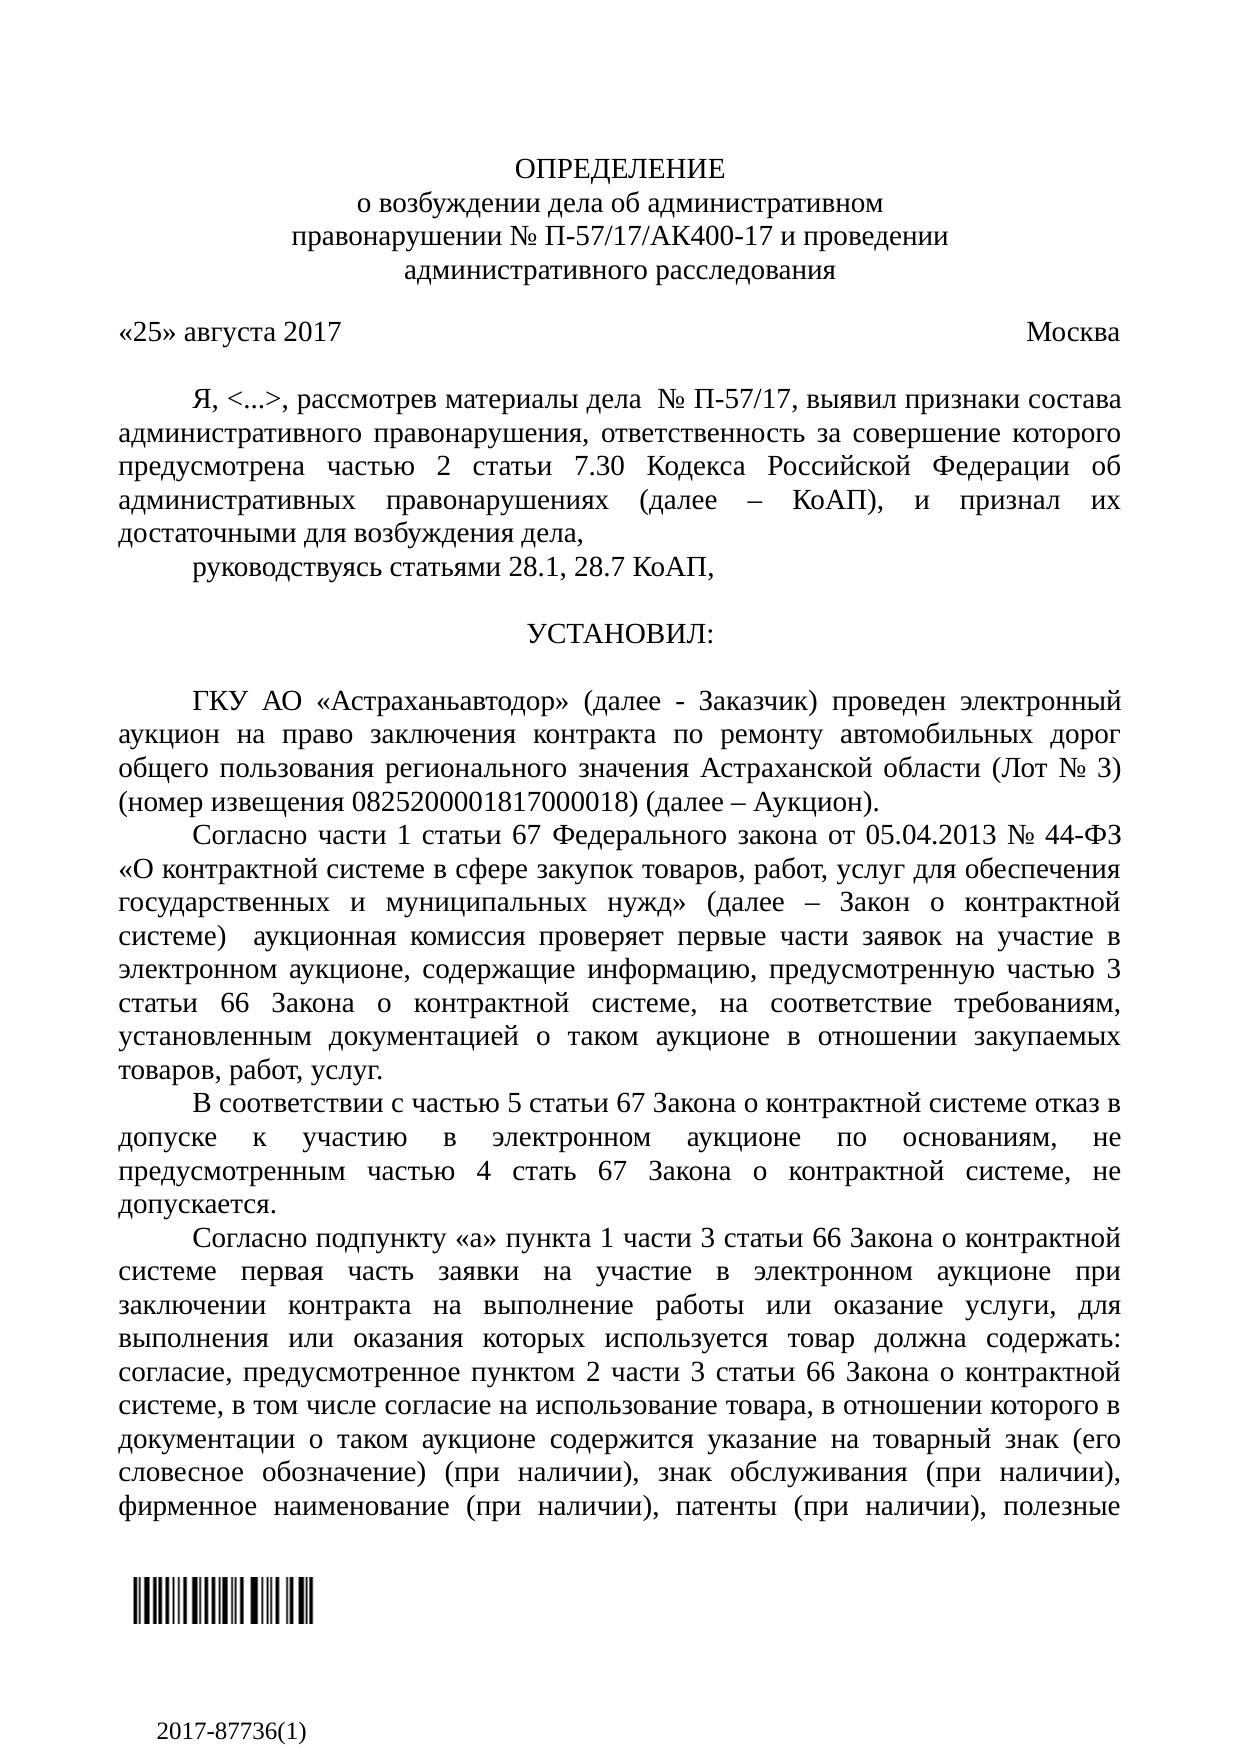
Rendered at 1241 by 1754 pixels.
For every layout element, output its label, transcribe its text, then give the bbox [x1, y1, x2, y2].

text Я, <...>, рассмотрев материалы дела № П-57/17, выявил признаки состава административного правонарушения, ответственность за совершение которого предусмотрена частью 2 статьи 7.30 Кодекса Российской Федерации об административных правонарушениях (далее – КоАП), и признал их достаточными для возбуждения дела, [118, 381, 1122, 549]
text Согласно подпункту «а» пункта 1 части 3 статьи 66 Закона о контрактной системе первая часть заявки на участие в электронном аукционе при заключении контракта на выполнение работы или оказание услуги, для выполнения или оказания которых используется товар должна содержать: согласие, предусмотренное пунктом 2 части 3 статьи 66 Закона о контрактной системе, в том числе согласие на использование товара, в отношении которого в документации о таком аукционе содержится указание на товарный знак (его словесное обозначение) (при наличии), знак обслуживания (при наличии), фирменное наименование (при наличии), патенты (при наличии), полезные [118, 1220, 1122, 1522]
text о возбуждении дела об административном [118, 185, 1122, 218]
text правонарушении № П-57/17/АК400-17 и проведении [118, 218, 1122, 252]
text «25» августа 2017 Москва [118, 314, 1122, 348]
picture [118, 1577, 331, 1624]
text руководствуясь статьями 28.1, 28.7 КоАП, [118, 549, 1122, 582]
text ОПРЕДЕЛЕНИЕ [118, 151, 1122, 185]
text Согласно части 1 статьи 67 Федерального закона от 05.04.2013 № 44-ФЗ «О контрактной системе в сфере закупок товаров, работ, услуг для обеспечения государственных и муниципальных нужд» (далее – Закон о контрактной системе) аукционная комиссия проверяет первые части заявок на участие в электронном аукционе, содержащие информацию, предусмотренную частью 3 статьи 66 Закона о контрактной системе, на соответствие требованиям, установленным документацией о таком аукционе в отношении закупаемых товаров, работ, услуг. [118, 817, 1122, 1086]
text УСТАНОВИЛ: [118, 616, 1122, 649]
text В соответствии с частью 5 статьи 67 Закона о контрактной системе отказ в допуске к участию в электронном аукционе по основаниям, не предусмотренным частью 4 стать 67 Закона о контрактной системе, не допускается. [118, 1086, 1122, 1220]
text административного расследования [118, 252, 1122, 285]
text ГКУ АО «Астраханьавтодор» (далее - Заказчик) проведен электронный аукцион на право заключения контракта по ремонту автомобильных дорог общего пользования регионального значения Астраханской области (Лот № 3) (номер извещения 0825200001817000018) (далее – Аукцион). [118, 683, 1122, 817]
